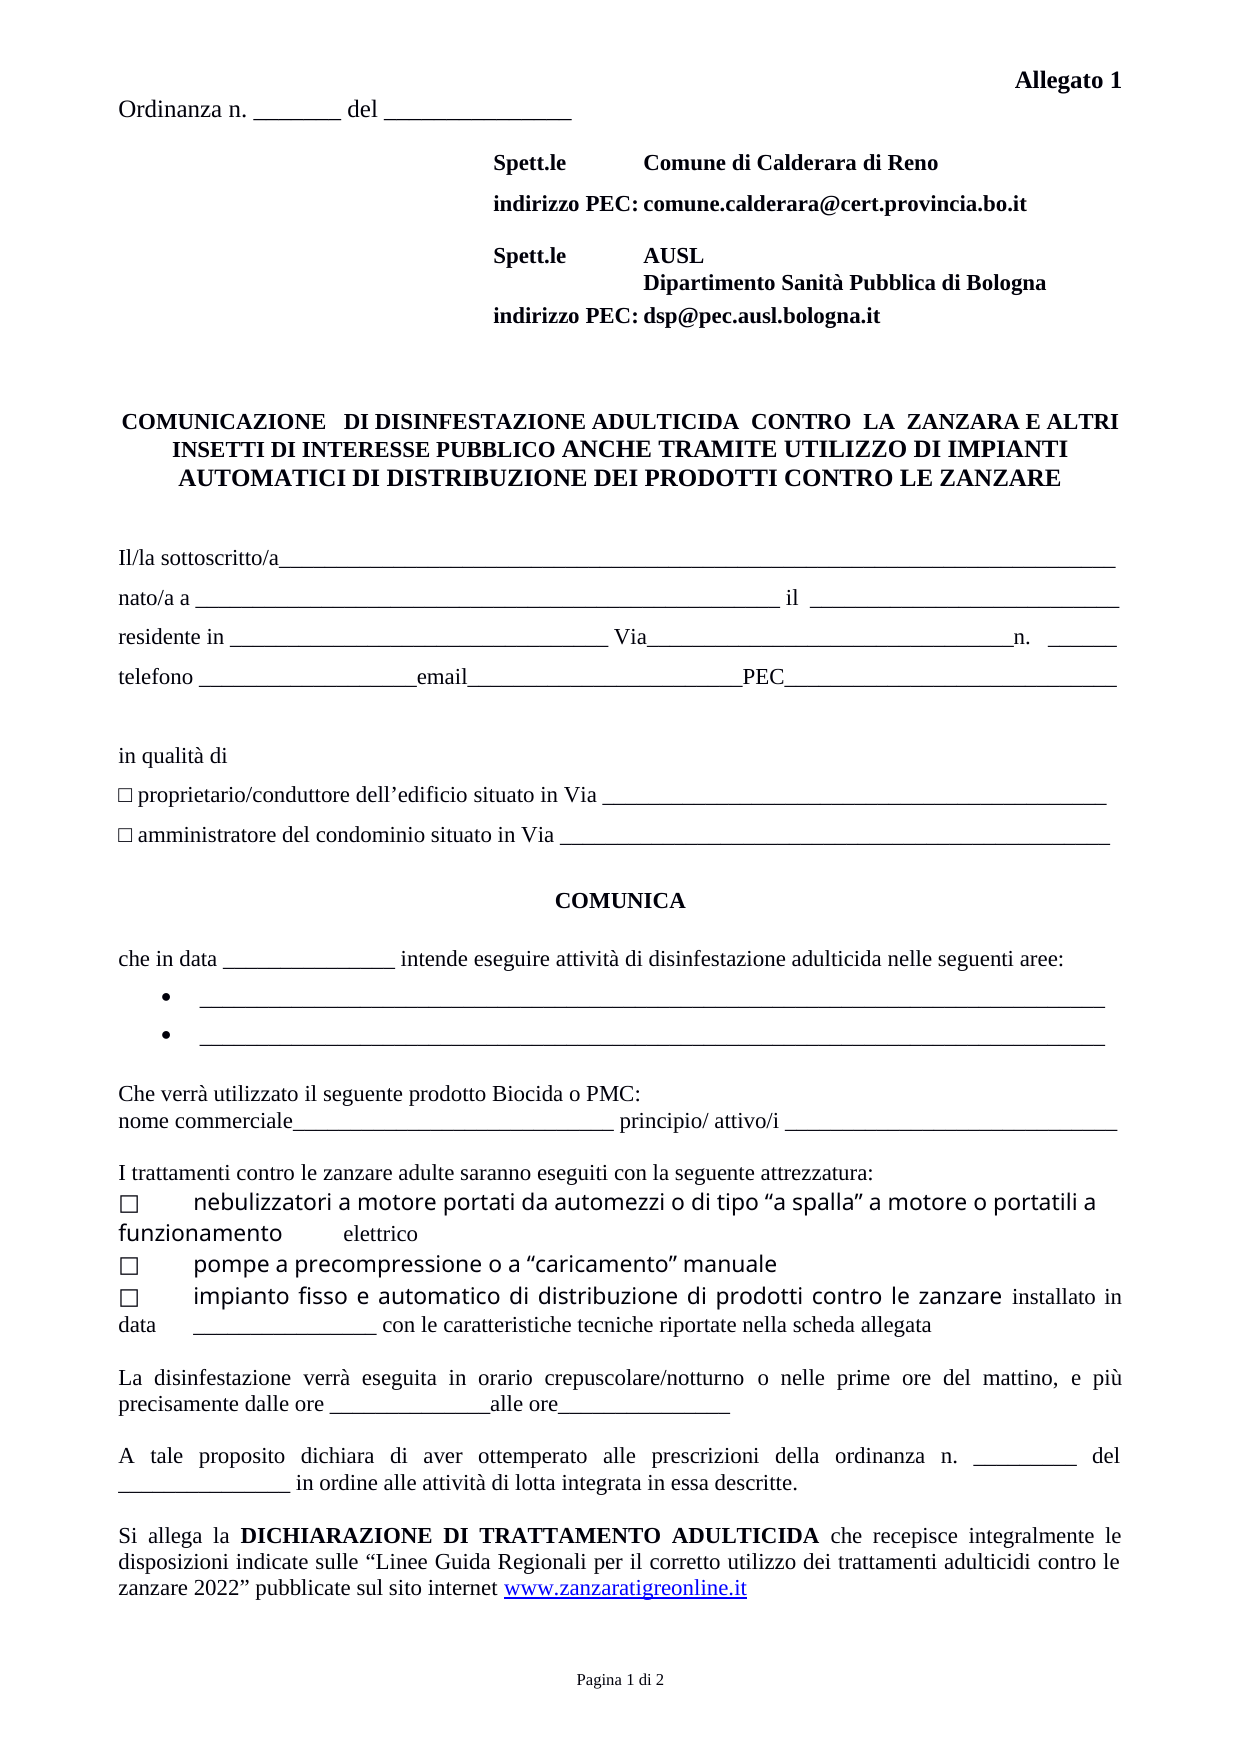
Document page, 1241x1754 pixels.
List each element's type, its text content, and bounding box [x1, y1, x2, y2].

text □ amministratore del condominio situato in Via ________________________________________________ [118, 821, 1122, 847]
text Dipartimento Sanità Pubblica di Bologna [118, 269, 1122, 295]
text Il/la sottoscritto/a_________________________________________________________________________ [118, 544, 1122, 571]
text La disinfestazione verrà eseguita in orario crepuscolare/notturno o nelle prime ore del mattino, e più precisamente dalle ore ______________alle ore_______________ [118, 1363, 1122, 1416]
text COMUNICA [118, 887, 1122, 913]
text indirizzo PEC: comune.calderara@cert.provincia.bo.it [118, 190, 1122, 216]
text □ pompe a precompressione o a “caricamento” manuale [118, 1248, 1122, 1279]
text □ proprietario/conduttore dell’edificio situato in Via ____________________________________________ [118, 781, 1122, 808]
list _______________________________________________________________________________ [162, 1022, 1122, 1048]
text indirizzo PEC: dsp@pec.ausl.bologna.it [118, 302, 1122, 329]
text A tale proposito dichiara di aver ottemperato alle prescrizioni della ordinanza n. _________ del _______________ in ordine alle attività di lotta integrata in essa descritte. [118, 1443, 1122, 1495]
text nato/a a ___________________________________________________ il ___________________________ [118, 584, 1122, 610]
text I trattamenti contro le zanzare adulte saranno eseguiti con la seguente attrezzatura: [118, 1159, 1122, 1186]
text nome commerciale____________________________ principio/ attivo/i _____________________________ [118, 1107, 1122, 1133]
text Spett.le Comune di Calderara di Reno [118, 149, 1122, 175]
text Si allega la DICHIARAZIONE DI TRATTAMENTO ADULTICIDA che recepisce integralmente le disposizioni indicate sulle “Linee Guida Regionali per il corretto utilizzo dei trattamenti adulticidi contro le zanzare 2022” pubblicate sul sito internet www.zanzaratigreonline.it [118, 1522, 1122, 1601]
text □ impianto fisso e automatico di distribuzione di prodotti contro le zanzare installato in data ________________ con le caratteristiche tecniche riportate nella scheda allegata [118, 1279, 1122, 1337]
text AUTOMATICI DI DISTRIBUZIONE DEI PRODOTTI CONTRO LE ZANZARE [118, 463, 1122, 492]
list _______________________________________________________________________________ [162, 983, 1122, 1010]
text COMUNICAZIONE DI DISINFESTAZIONE ADULTICIDA CONTRO LA ZANZARA E ALTRI INSETTI DI INTERESSE PUBBLICO ANCHE TRAMITE UTILIZZO DI IMPIANTI [118, 408, 1122, 463]
text □ nebulizzatori a motore portati da automezzi o di tipo “a spalla” a motore o portatili a funzionamento elettrico [118, 1186, 1122, 1248]
text Spett.le AUSL [118, 242, 1122, 269]
text Che verrà utilizzato il seguente prodotto Biocida o PMC: [118, 1080, 1122, 1107]
text residente in _________________________________ Via________________________________n. ______ [118, 623, 1122, 650]
text che in data _______________ intende eseguire attività di disinfestazione adulticida nelle seguenti aree: [118, 945, 1122, 972]
text in qualità di [118, 742, 1122, 768]
text telefono ___________________email________________________PEC_____________________________ [118, 663, 1122, 689]
